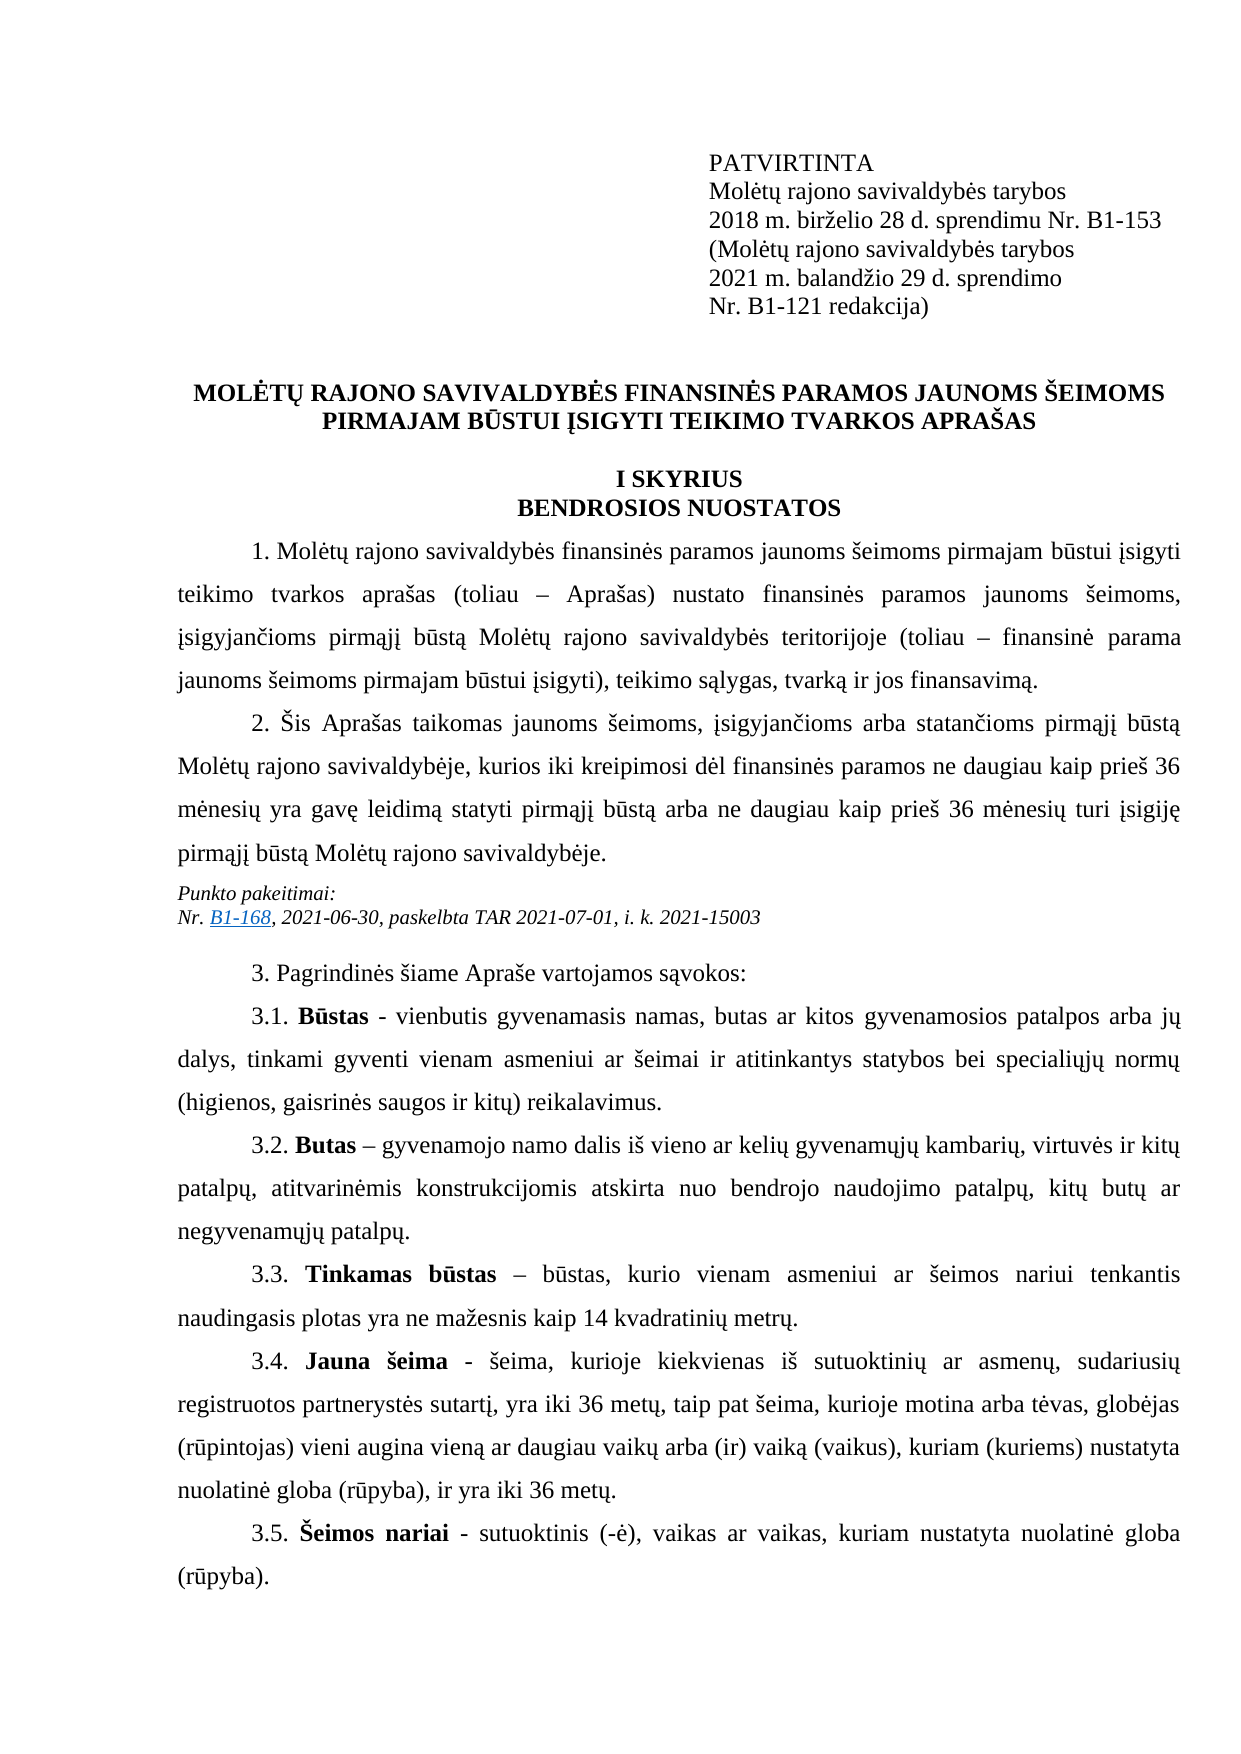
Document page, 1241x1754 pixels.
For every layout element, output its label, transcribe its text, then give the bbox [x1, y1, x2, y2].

text Punkto pakeitimai: [177, 881, 1181, 905]
text 3.4. Jauna šeima - šeima, kurioje kiekvienas iš sutuoktinių ar asmenų, sudariusių registruotos partnerystės sutartį, yra iki 36 metų, taip pat šeima, kurioje motina arba tėvas, globėjas (rūpintojas) vieni augina vieną ar daugiau vaikų arba (ir) vaiką (vaikus), kuriam (kuriems) nustatyta nuolatinė globa (rūpyba), ir yra iki 36 metų. [177, 1346, 1181, 1504]
text 3. Pagrindinės šiame Apraše vartojamos sąvokos: [177, 958, 1181, 986]
text 2018 m. birželio 28 d. sprendimu Nr. B1-153 [177, 205, 1181, 234]
text Molėtų rajono savivaldybės tarybos [177, 176, 1181, 205]
text 3.3. Tinkamas būstas – būstas, kurio vienam asmeniui ar šeimos nariui tenkantis naudingasis plotas yra ne mažesnis kaip 14 kvadratinių metrų. [177, 1259, 1181, 1331]
text I SKYRIUS [177, 464, 1181, 493]
text 3.5. Šeimos nariai - sutuoktinis (-ė), vaikas ar vaikas, kuriam nustatyta nuolatinė globa (rūpyba). [177, 1518, 1181, 1590]
text Nr. B1-121 redakcija) [177, 291, 1181, 320]
text MOLĖTŲ RAJONO SAVIVALDYBĖS FINANSINĖS PARAMOS JAUNOMS ŠEIMOMS PIRMAJAM BŪSTUI ĮSIGYTI TEIKIMO TVARKOS APRAŠAS [177, 378, 1181, 435]
text 3.2. Butas – gyvenamojo namo dalis iš vieno ar kelių gyvenamųjų kambarių, virtuvės ir kitų patalpų, atitvarinėmis konstrukcijomis atskirta nuo bendrojo naudojimo patalpų, kitų butų ar negyvenamųjų patalpų. [177, 1130, 1181, 1245]
text BENDROSIOS NUOSTATOS [177, 493, 1181, 521]
text 2021 m. balandžio 29 d. sprendimo [177, 263, 1181, 291]
text 2. Šis Aprašas taikomas jaunoms šeimoms, įsigyjančioms arba statančioms pirmąjį būstą Molėtų rajono savivaldybėje, kurios iki kreipimosi dėl finansinės paramos ne daugiau kaip prieš 36 mėnesių yra gavę leidimą statyti pirmąjį būstą arba ne daugiau kaip prieš 36 mėnesių turi įsigiję pirmąjį būstą Molėtų rajono savivaldybėje. [177, 708, 1181, 866]
text (Molėtų rajono savivaldybės tarybos [177, 234, 1181, 263]
text PATVIRTINTA [177, 148, 1181, 176]
text 1. Molėtų rajono savivaldybės finansinės paramos jaunoms šeimoms pirmajam būstui įsigyti teikimo tvarkos aprašas (toliau – Aprašas) nustato finansinės paramos jaunoms šeimoms, įsigyjančioms pirmąjį būstą Molėtų rajono savivaldybės teritorijoje (toliau – finansinė parama jaunoms šeimoms pirmajam būstui įsigyti), teikimo sąlygas, tvarką ir jos finansavimą. [177, 536, 1181, 694]
text Nr. B1-168, 2021-06-30, paskelbta TAR 2021-07-01, i. k. 2021-15003 [177, 905, 1181, 929]
text 3.1. Būstas - vienbutis gyvenamasis namas, butas ar kitos gyvenamosios patalpos arba jų dalys, tinkami gyventi vienam asmeniui ar šeimai ir atitinkantys statybos bei specialiųjų normų (higienos, gaisrinės saugos ir kitų) reikalavimus. [177, 1001, 1181, 1116]
